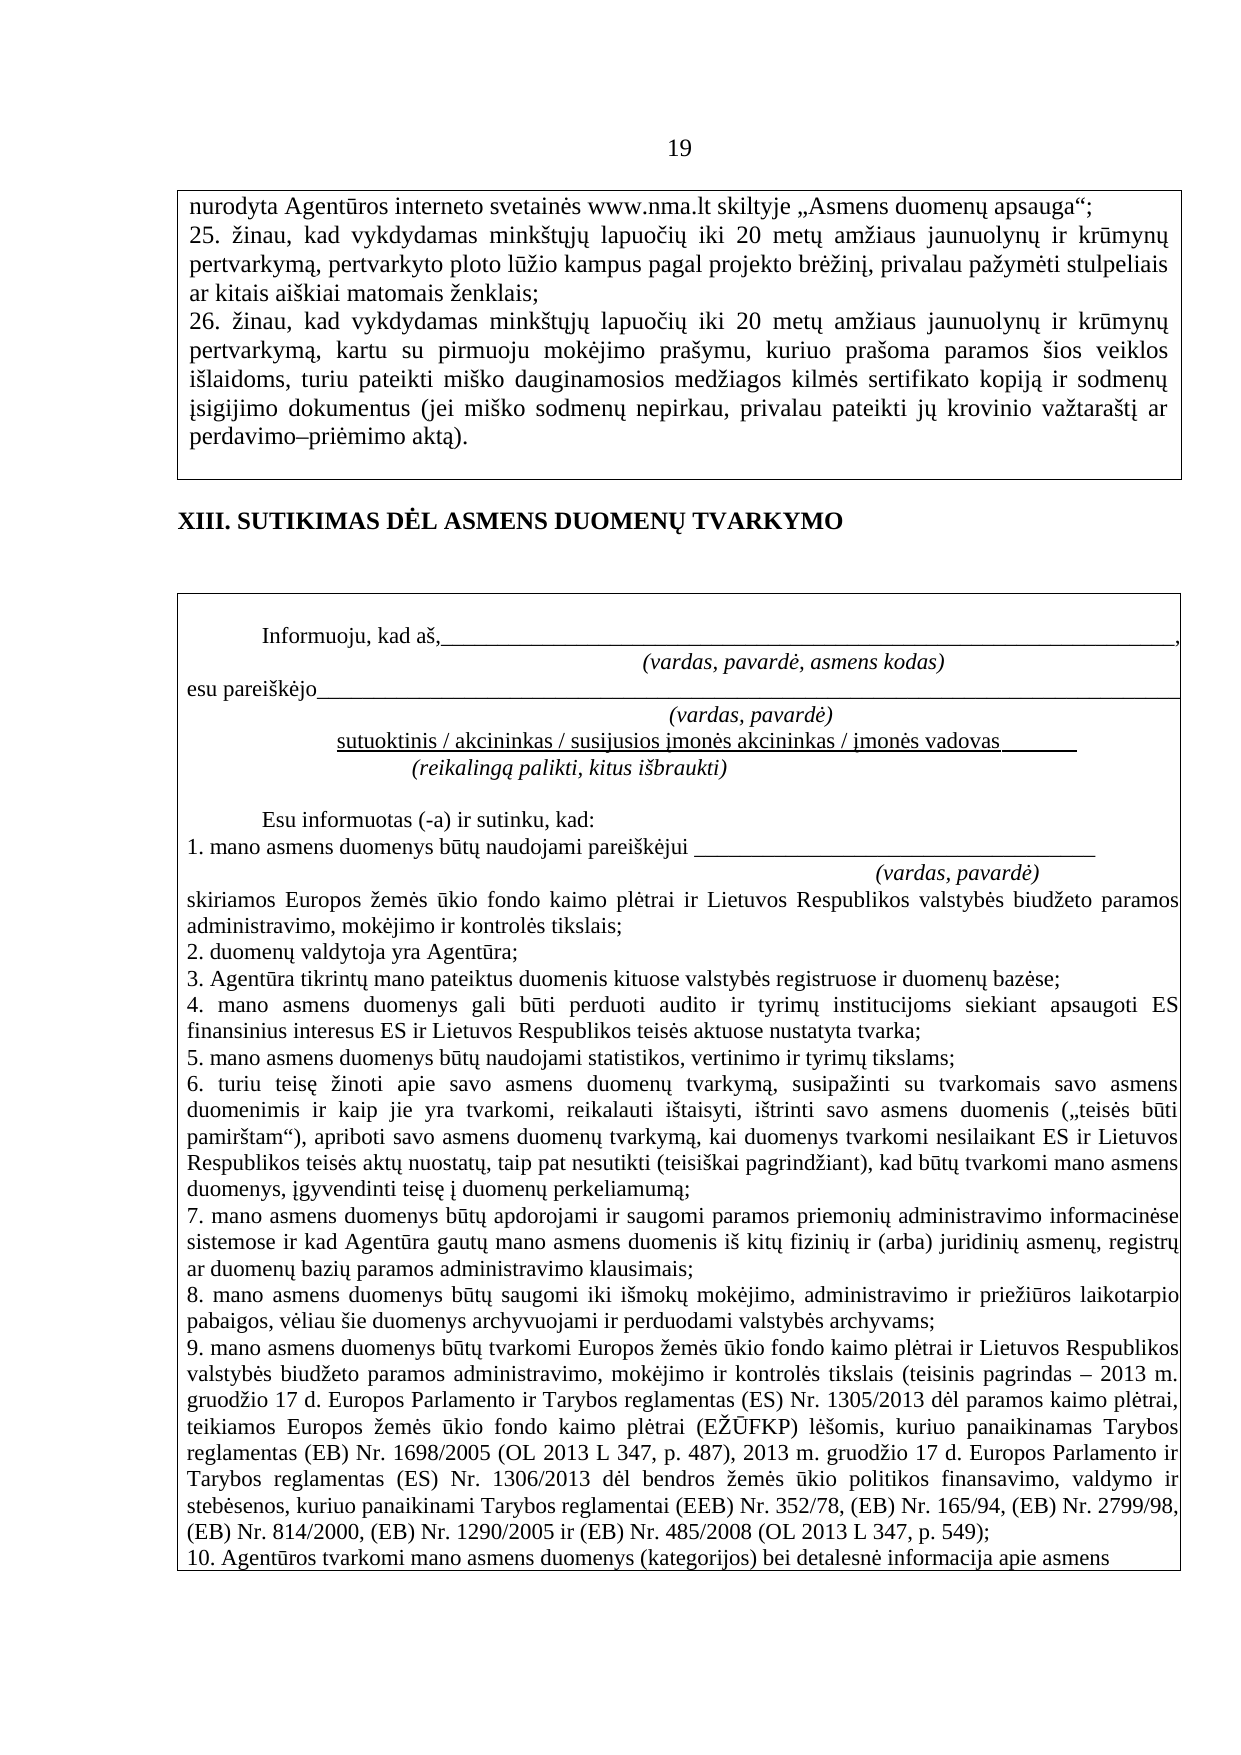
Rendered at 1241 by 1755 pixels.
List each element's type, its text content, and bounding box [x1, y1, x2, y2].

text 6. turiu teisę žinoti apie savo asmens duomenų tvarkymą, susipažinti su tvarkomais savo asmens duomenimis ir kaip jie yra tvarkomi, reikalauti ištaisyti, ištrinti savo asmens duomenis („teisės būti pamirštam“), apriboti savo asmens duomenų tvarkymą, kai duomenys tvarkomi nesilaikant ES ir Lietuvos Respublikos teisės aktų nuostatų, taip pat nesutikti (teisiškai pagrindžiant), kad būtų tvarkomi mano asmens duomenys, įgyvendinti teisę į duomenų perkeliamumą; [178, 1067, 1180, 1199]
text (vardas, pavardė) [178, 698, 1180, 724]
text skiriamos Europos žemės ūkio fondo kaimo plėtrai ir Lietuvos Respublikos valstybės biudžeto paramos administravimo, mokėjimo ir kontrolės tikslais; [178, 882, 1180, 935]
text sutuoktinis / akcininkas / susijusios įmonės akcininkas / įmonės vadovas [178, 724, 1180, 751]
table_header nurodyta Agentūros interneto svetainės www.nma.lt skiltyje „Asmens duomenų apsauga“; 25. žinau, kad vykdydamas minkštųjų lapuočių iki 20 metų amžiaus jaunuolynų ir krūmynų pertvarkymą, pertvarkyto ploto lūžio kampus pagal projekto brėžinį, privalau pažymėti stulpeliais ar kitais aiškiai matomais ženklais; 26. žinau, kad vykdydamas minkštųjų lapuočių iki 20 metų amžiaus jaunuolynų ir krūmynų pertvarkymą, kartu su pirmuoju mokėjimo prašymu, kuriuo prašoma paramos šios veiklos išlaidoms, turiu pateikti miško dauginamosios medžiagos kilmės sertifikato kopiją ir sodmenų įsigijimo dokumentus (jei miško sodmenų nepirkau, privalau pateikti jų krovinio važtaraštį ar perdavimo–priėmimo aktą). [178, 191, 1181, 479]
text XIII. SUTIKIMAS DĖL ASMENS DUOMENŲ TVARKYMO [177, 506, 1181, 535]
text 1. mano asmens duomenys būtų naudojami pareiškėjui ___________________________________ [178, 830, 1180, 856]
text (reikalingą palikti, kitus išbraukti) [178, 751, 1180, 780]
text 4. mano asmens duomenys gali būti perduoti audito ir tyrimų institucijoms siekiant apsaugoti ES finansinius interesus ES ir Lietuvos Respublikos teisės aktuose nustatyta tvarka; [178, 988, 1180, 1041]
text (vardas, pavardė) [178, 856, 1180, 882]
text 3. Agentūra tikrintų mano pateiktus duomenis kituose valstybės registruose ir duomenų bazėse; [178, 962, 1180, 988]
text esu pareiškėjo [178, 672, 1180, 698]
text 2. duomenų valdytoja yra Agentūra; [178, 935, 1180, 962]
text 8. mano asmens duomenys būtų saugomi iki išmokų mokėjimo, administravimo ir priežiūros laikotarpio pabaigos, vėliau šie duomenys archyvuojami ir perduodami valstybės archyvams; [178, 1278, 1180, 1331]
text (vardas, pavardė, asmens kodas) [178, 645, 1180, 672]
text 9. mano asmens duomenys būtų tvarkomi Europos žemės ūkio fondo kaimo plėtrai ir Lietuvos Respublikos valstybės biudžeto paramos administravimo, mokėjimo ir kontrolės tikslais (teisinis pagrindas – 2013 m. gruodžio 17 d. Europos Parlamento ir Tarybos reglamentas (ES) Nr. 1305/2013 dėl paramos kaimo plėtrai, teikiamos Europos žemės ūkio fondo kaimo plėtrai (EŽŪFKP) lėšomis, kuriuo panaikinamas Tarybos reglamentas (EB) Nr. 1698/2005 (OL 2013 L 347, p. 487), 2013 m. gruodžio 17 d. Europos Parlamento ir Tarybos reglamentas (ES) Nr. 1306/2013 dėl bendros žemės ūkio politikos finansavimo, valdymo ir stebėsenos, kuriuo panaikinami Tarybos reglamentai (EEB) Nr. 352/78, (EB) Nr. 165/94, (EB) Nr. 2799/98, (EB) Nr. 814/2000, (EB) Nr. 1290/2005 ir (EB) Nr. 485/2008 (OL 2013 L 347, p. 549); [178, 1331, 1180, 1541]
text Informuoju, kad aš, , [178, 619, 1180, 645]
text Esu informuotas (-a) ir sutinku, kad: [178, 803, 1180, 830]
text 7. mano asmens duomenys būtų apdorojami ir saugomi paramos priemonių administravimo informacinėse sistemose ir kad Agentūra gautų mano asmens duomenis iš kitų fizinių ir (arba) juridinių asmenų, registrų ar duomenų bazių paramos administravimo klausimais; [178, 1199, 1180, 1278]
text 10. Agentūros tvarkomi mano asmens duomenys (kategorijos) bei detalesnė informacija apie asmens [178, 1541, 1180, 1570]
text 5. mano asmens duomenys būtų naudojami statistikos, vertinimo ir tyrimų tikslams; [178, 1041, 1180, 1067]
